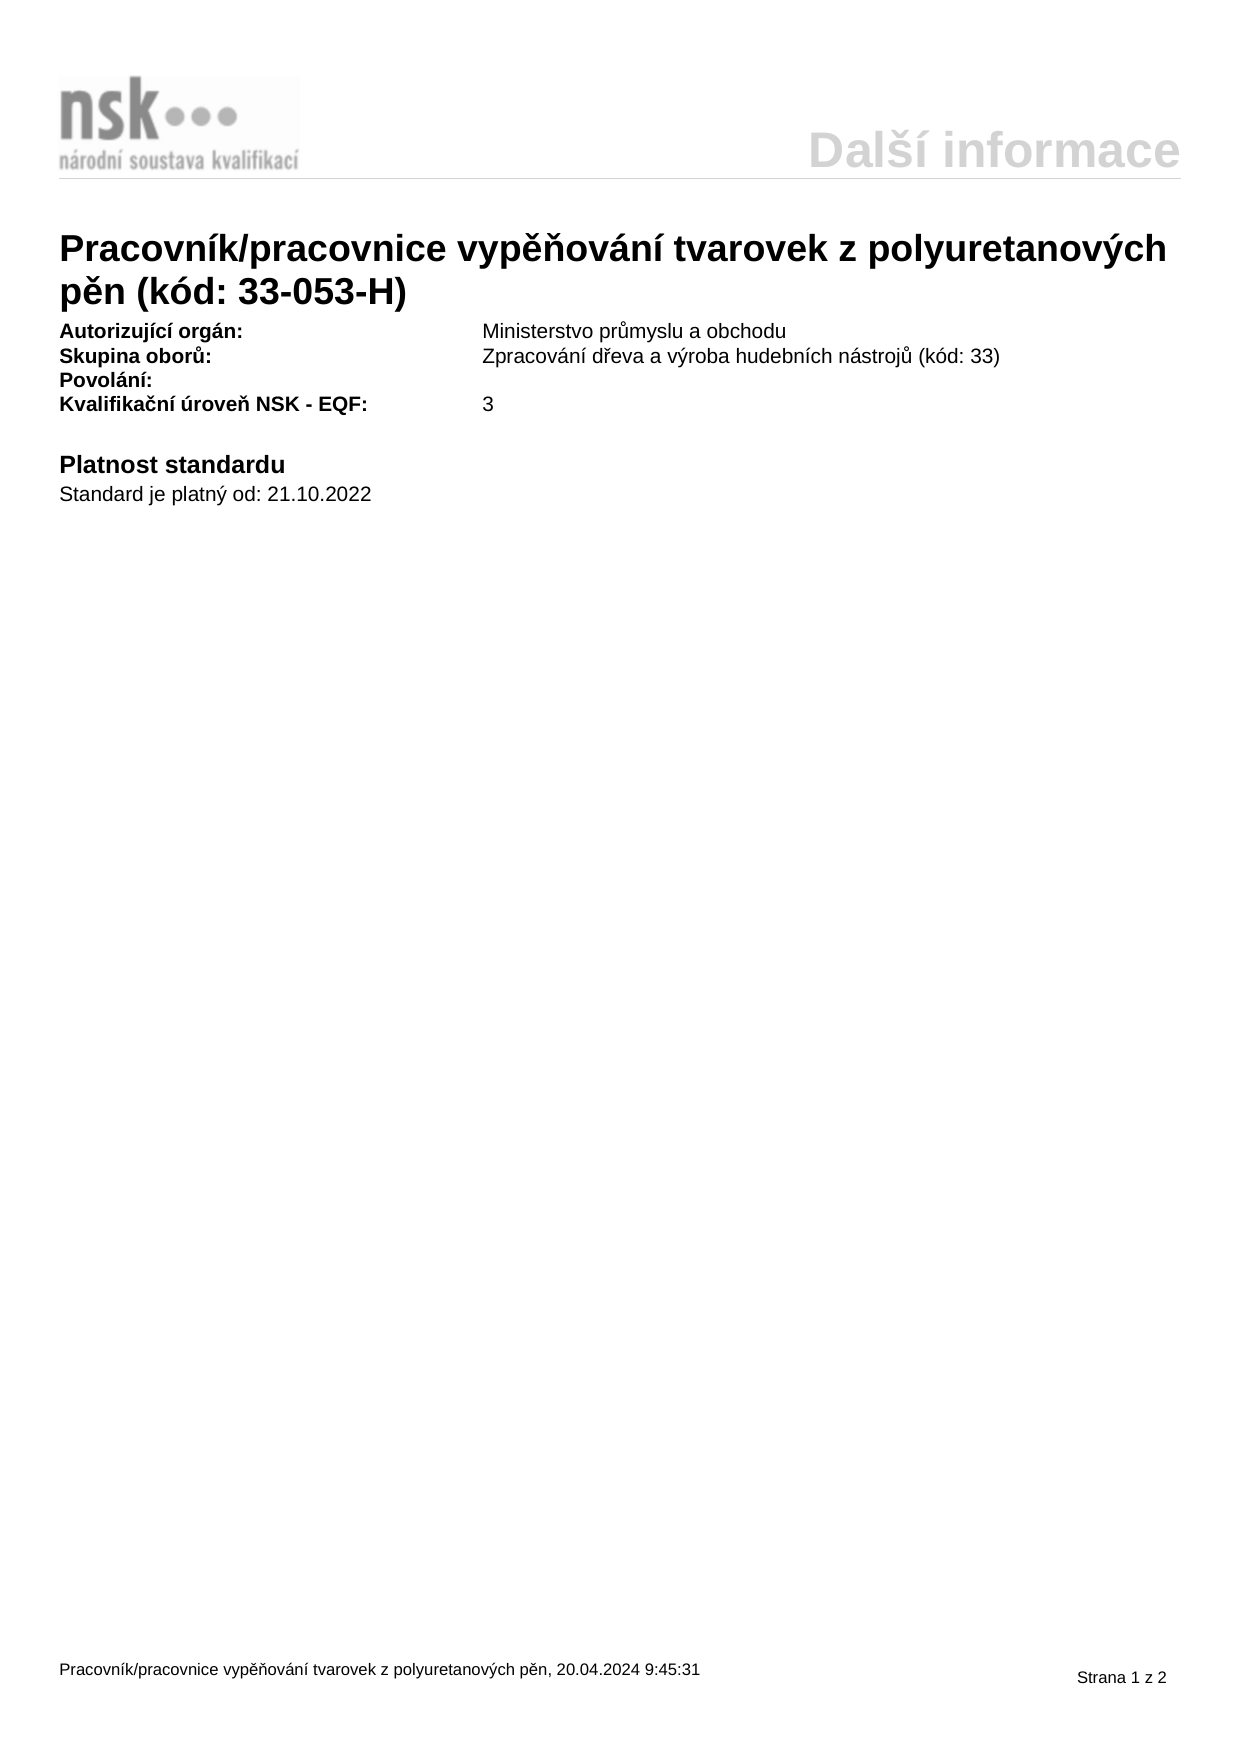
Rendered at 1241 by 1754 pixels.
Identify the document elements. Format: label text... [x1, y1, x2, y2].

table_cell [1167, 1384, 1181, 1659]
table_cell [627, 1384, 861, 1659]
table_cell [627, 806, 861, 1106]
table_cell Standard je platný od: 21.10.2022 [59, 482, 1181, 506]
table_cell [482, 196, 619, 224]
table_cell [59, 806, 119, 1106]
table_cell 3 [482, 392, 1181, 417]
table_cell [619, 1384, 627, 1659]
table_cell [1167, 806, 1181, 1106]
table_cell [1167, 1660, 1181, 1696]
table_cell [619, 506, 627, 806]
table_cell Platnost standardu [59, 446, 1181, 482]
table_cell [119, 806, 482, 1106]
table_cell [119, 1384, 482, 1659]
table_cell [619, 418, 627, 446]
table_cell [627, 418, 861, 446]
table_cell Autorizující orgán: [59, 319, 482, 343]
table_cell [59, 418, 119, 446]
table_cell [627, 506, 861, 806]
table_cell [619, 1106, 627, 1383]
table_cell [119, 1106, 482, 1383]
table_cell Ministerstvo průmyslu a obchodu [482, 319, 1181, 344]
table_cell [482, 418, 619, 446]
table_cell [619, 172, 627, 178]
table_cell [119, 172, 482, 178]
table_cell Zpracování dřeva a výroba hudebních nástrojů (kód: 33) [482, 344, 1181, 368]
table_cell [59, 196, 119, 224]
table_cell [59, 179, 1181, 196]
table_cell [861, 506, 1167, 806]
picture [58, 59, 620, 172]
table_cell [482, 806, 619, 1106]
table_cell [1167, 506, 1181, 806]
table_cell [59, 1384, 119, 1659]
table_cell [627, 1106, 861, 1383]
table_cell [627, 313, 861, 319]
table_cell [619, 196, 627, 224]
table_cell [119, 196, 482, 224]
table_cell [619, 368, 627, 392]
table_cell [861, 418, 1167, 446]
table_cell [482, 1106, 619, 1383]
table_cell [482, 313, 619, 319]
table_cell [119, 506, 482, 806]
table_cell [861, 313, 1167, 319]
table_cell Strana 1 z 2 [861, 1660, 1167, 1696]
table_cell [1167, 313, 1181, 319]
table_cell [59, 506, 119, 806]
table_cell [59, 172, 119, 178]
table_cell [1167, 368, 1181, 392]
table_cell [861, 1384, 1167, 1659]
table_cell [861, 806, 1167, 1106]
table_cell [861, 368, 1167, 392]
table_cell [482, 506, 619, 806]
table_cell [861, 1106, 1167, 1383]
table_cell [119, 313, 482, 319]
table_cell [482, 368, 619, 392]
table_cell [59, 1106, 119, 1383]
table_cell Pracovník/pracovnice vypěňování tvarovek z polyuretanových pěn (kód: 33-053-H) [59, 224, 1181, 313]
table_cell [482, 1384, 619, 1659]
table_cell [59, 313, 119, 319]
table_cell Povolání: [59, 368, 482, 392]
table_cell [1167, 1106, 1181, 1383]
table_cell [1167, 196, 1181, 224]
table_header Další informace [627, 59, 1181, 178]
table_cell [119, 418, 482, 446]
table_cell Kvalifikační úroveň NSK - EQF: [59, 392, 482, 416]
table_cell [861, 196, 1167, 224]
table_cell [627, 196, 861, 224]
table_cell [482, 172, 619, 178]
table_cell Skupina oborů: [59, 344, 482, 368]
table_header [620, 59, 627, 172]
table_cell [619, 313, 627, 319]
table_cell [627, 368, 861, 392]
table_cell [1167, 418, 1181, 446]
table_cell [619, 806, 627, 1106]
table_cell Pracovník/pracovnice vypěňování tvarovek z polyuretanových pěn, 20.04.2024 9:45:31 [59, 1660, 861, 1696]
